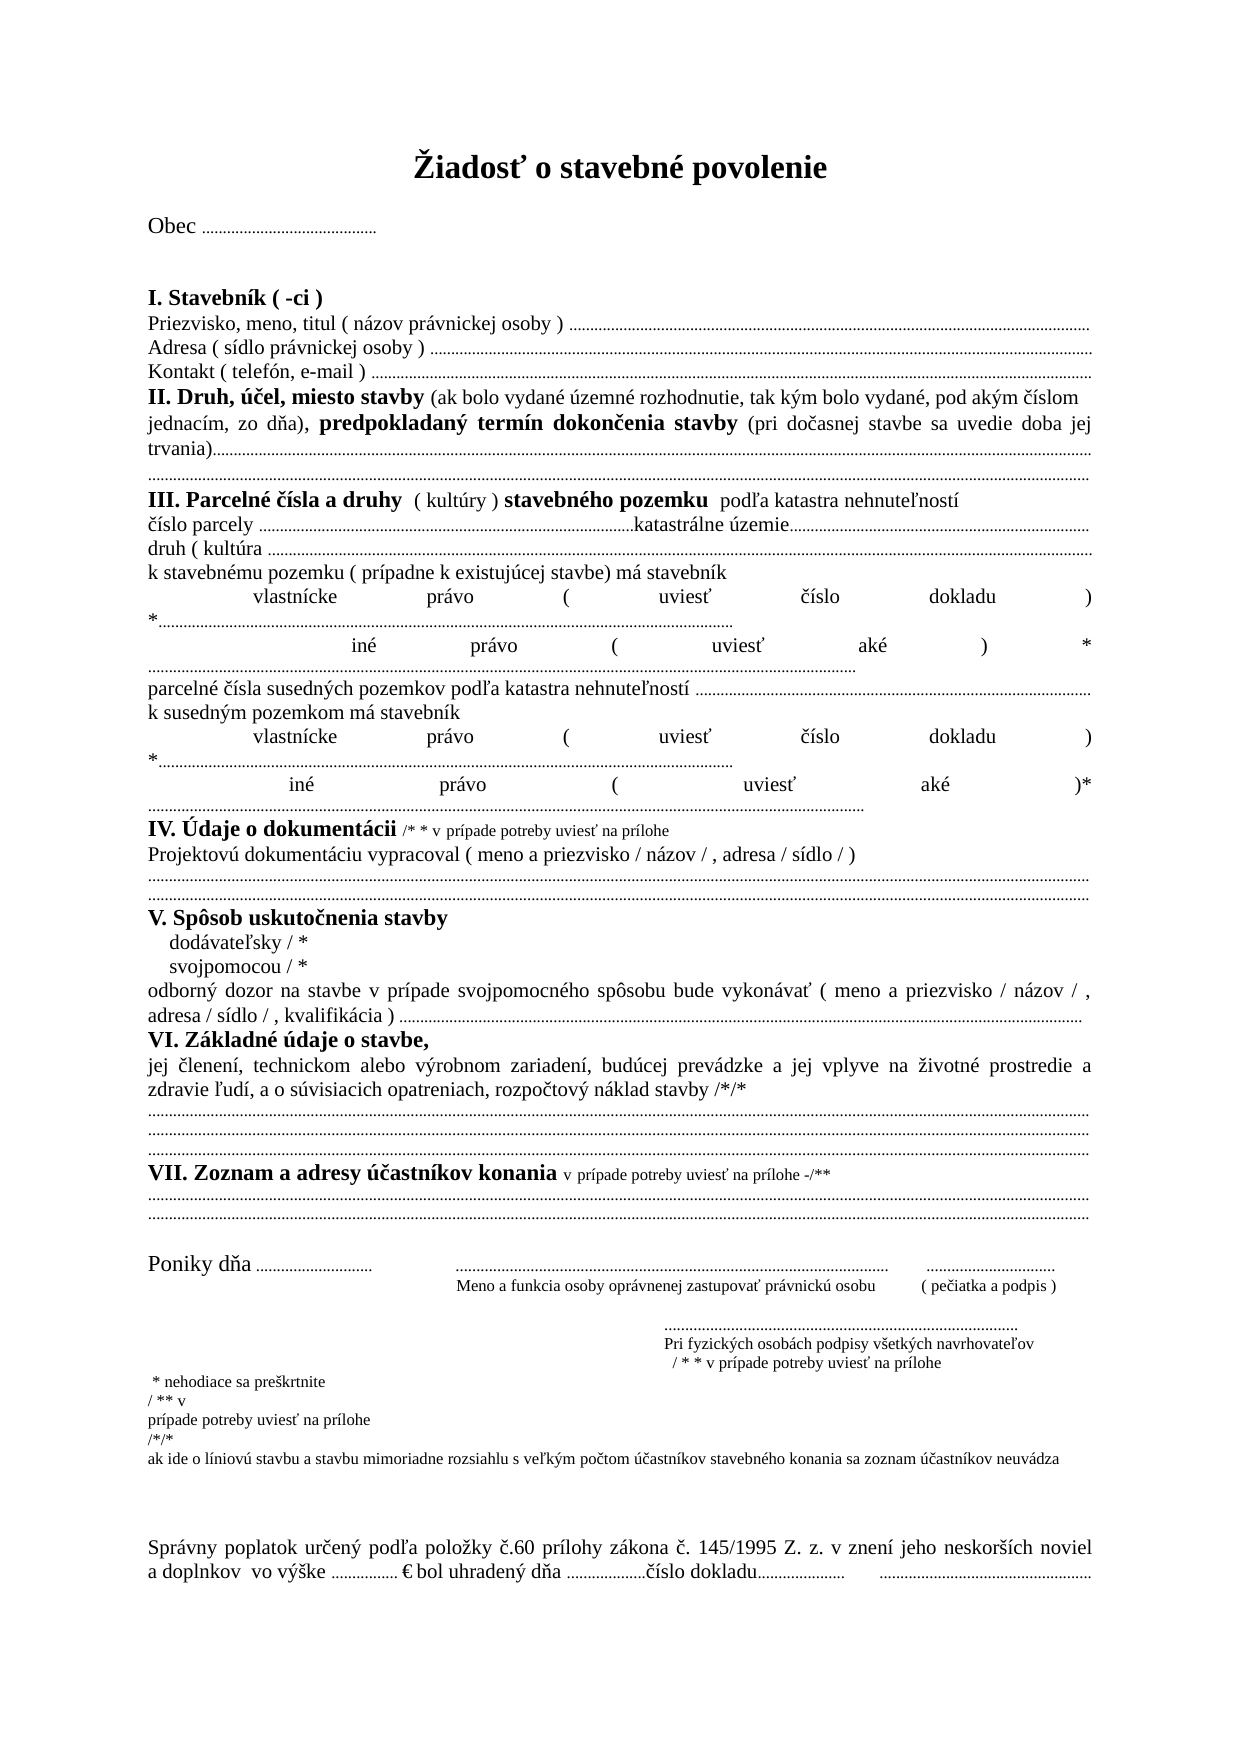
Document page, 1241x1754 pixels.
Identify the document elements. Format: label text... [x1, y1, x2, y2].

text ak ide o líniovú stavbu a stavbu mimoriadne rozsiahlu s veľkým počtom účastníkov stavebného konania sa zoznam účastníkov neuvádza [148, 1448, 1093, 1468]
text Obec .......................................... [148, 212, 1093, 239]
text parcelné čísla susedných pozemkov podľa katastra nehnuteľností ............................................................................................... [148, 676, 1093, 700]
text VI. Základné údaje o stavbe, [148, 1027, 1093, 1053]
text druh ( kultúra ...................................................................................................................................................................................................... [148, 536, 1093, 560]
text k susedným pozemkom má stavebník [148, 700, 1093, 724]
text IV. Údaje o dokumentácii /* * v prípade potreby uviesť na prílohe [148, 815, 1093, 842]
text Kontakt ( telefón, e-mail ) ............................................................................................................................................................................. [148, 359, 1093, 383]
text  iné právo ( uviesť aké ) * .......................................................................................................................................................................... [148, 632, 1093, 676]
text Pri fyzických osobách podpisy všetkých navrhovateľov [148, 1333, 1093, 1353]
text ..................................................................................... [148, 1314, 1093, 1333]
text Meno a funkcia osoby oprávnenej zastupovať právnickú osobu ( pečiatka a podpis ) [148, 1276, 1093, 1295]
text  vlastnícke právo ( uviesť číslo dokladu ) *.......................................................................................................................................... [148, 724, 1093, 772]
text Priezvisko, meno, titul ( názov právnickej osoby ) ............................................................................................................................. [148, 311, 1093, 334]
text jednacím, zo dňa), predpokladaný termín dokončenia stavby (pri dočasnej stavbe sa uvedie doba jej trvania)..................................................................................................................................................................................................................................................................................................................................................................................................................................................... III. Parcelné čísla a druhy ( kultúry ) stavebného pozemku podľa katastra nehnuteľností [148, 409, 1093, 512]
text / ** v [148, 1391, 1093, 1410]
text Projektovú dokumentáciu vypracoval ( meno a priezvisko / názov / , adresa / sídlo / ) [148, 842, 1093, 866]
text odborný dozor na stavbe v prípade svojpomocného spôsobu bude vykonávať ( meno a priezvisko / názov / , adresa / sídlo / , kvalifikácia ) .................................................................................................................................................................... [148, 978, 1093, 1027]
text /*/* [148, 1429, 1093, 1448]
text prípade potreby uviesť na prílohe [148, 1410, 1093, 1429]
text .................................................................................................................................................................................................................................. [148, 1101, 1093, 1120]
text VII. Zoznam a adresy účastníkov konania v prípade potreby uviesť na prílohe -/** [148, 1158, 1093, 1185]
text * nehodiace sa preškrtnite [148, 1372, 1093, 1391]
text V. Spôsob uskutočnenia stavby [148, 904, 1093, 930]
text .................................................................................................................................................................................................................................. [148, 1139, 1093, 1158]
text jej členení, technickom alebo výrobnom zariadení, budúcej prevádzke a jej vplyve na životné prostredie a zdravie ľudí, a o súvisiacich opatreniach, rozpočtový náklad stavby /*/* [148, 1053, 1093, 1101]
text  svojpomocou / * [148, 954, 1093, 978]
text Poniky dňa ............................ ........................................................................................................ ............................... [148, 1249, 1093, 1276]
text .................................................................................................................................................................................................................................. [148, 866, 1093, 885]
text číslo parcely ..........................................................................................katastrálne územie........................................................................ [148, 512, 1093, 536]
text / * * v prípade potreby uviesť na prílohe [148, 1353, 1093, 1372]
text  dodávateľsky / * [148, 930, 1093, 954]
text II. Druh, účel, miesto stavby (ak bolo vydané územné rozhodnutie, tak kým bolo vydané, pod akým číslom [148, 383, 1093, 409]
text k stavebnému pozemku ( prípadne k existujúcej stavbe) má stavebník [148, 560, 1093, 584]
text I. Stavebník ( -ci ) [148, 284, 1093, 311]
text  vlastnícke právo ( uviesť číslo dokladu ) *.......................................................................................................................................... [148, 584, 1093, 632]
text .................................................................................................................................................................................................................................. [148, 1185, 1093, 1204]
text Žiadosť o stavebné povolenie [148, 148, 1093, 186]
text .................................................................................................................................................................................................................................. [148, 1120, 1093, 1139]
text .................................................................................................................................................................................................................................. [148, 1204, 1093, 1223]
text Správny poplatok určený podľa položky č.60 prílohy zákona č. 145/1995 Z. z. v znení jeho neskorších noviel a doplnkov vo výške ................ € bol uhradený dňa ...................číslo dokladu..................... ................................................... [148, 1535, 1093, 1583]
text .................................................................................................................................................................................................................................. [148, 885, 1093, 904]
text Adresa ( sídlo právnickej osoby ) ............................................................................................................................................................... [148, 334, 1093, 359]
text  iné právo ( uviesť aké )* ............................................................................................................................................................................ [148, 772, 1093, 815]
